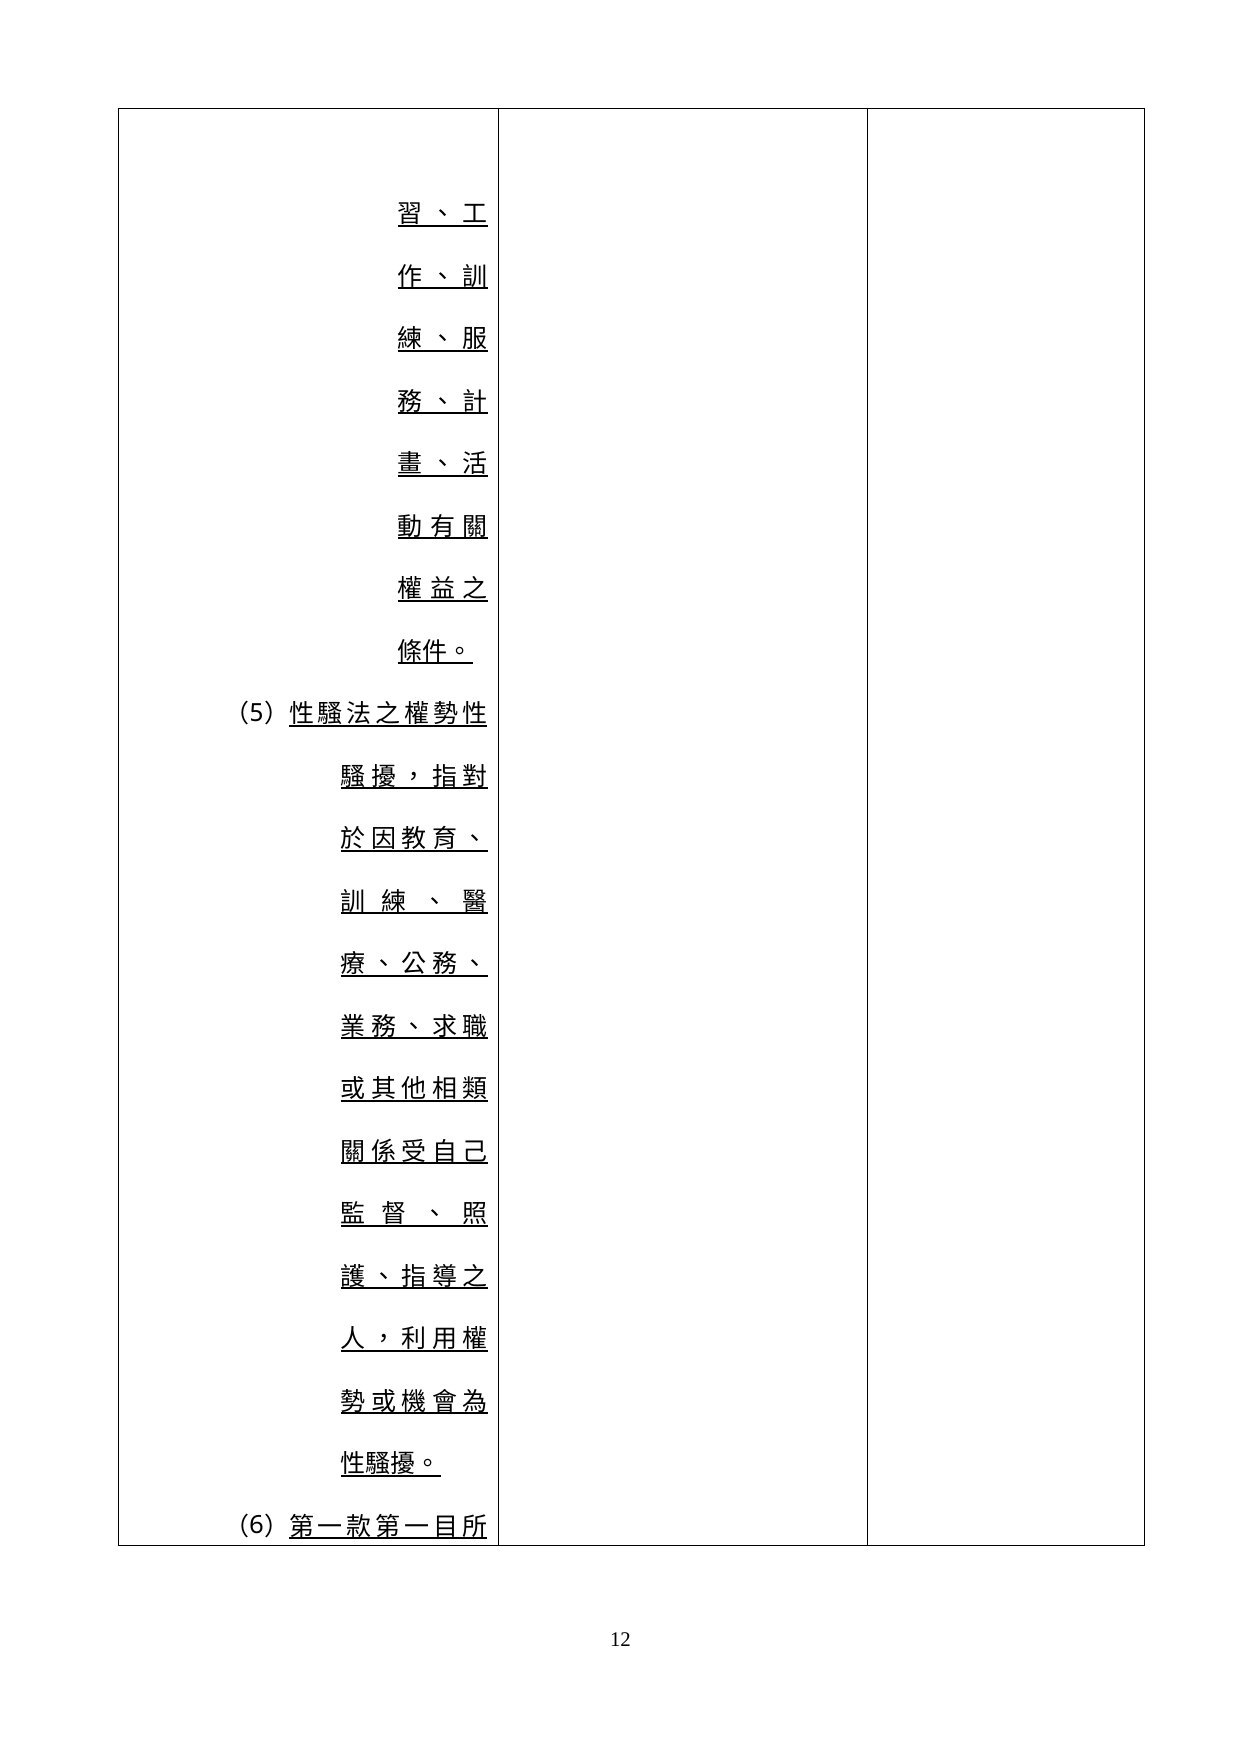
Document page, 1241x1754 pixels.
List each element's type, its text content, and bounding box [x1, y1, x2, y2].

table_cell 點次變更。 第一項本文及各款酌作文字修正。 參照性工法第十二條及性騷法第二條規定，將該二法權勢性騷擾定義增訂於第一項第二款及第五款。 依性工法第十二條第三項規定，於第一項第三款增訂本府人員於非工作時間遭受性騷擾亦適用性工法之情形。 現行第一項第二款移列至第一項第四款並酌作文字修正。 鑒於發生第一項第一款第一目性騷擾事件，係由不特定人於公共場所或公眾得出入場所為之時，依性工法第十二條第七項規定，適用性騷法等相關法令之規定，爰增訂第一項第六款。 為具體化性騷擾行為之內容，爰參照工作場所性騷防治準則第五條規定，增訂第二項，例示性騷擾行為之可能情形及樣態。 [868, 109, 1144, 1545]
table_cell 本要點所稱性騷擾，包括： 性工法之性騷擾，指下列情形之一： 受僱者於執行職務時，任何人以性要求、具有性意味或性別歧視之言詞或行為，對其造成敵意性、脅迫性或冒犯性之工作環境，致侵犯或干擾其人格尊嚴、人身自由或影響其工作表現。 雇主對受僱者或求職者為明示或暗示之性要求、具有性意味或性別歧視之言詞或行為，作為勞務契約成立、存續、變更或分發、配置、報酬、考績、陞遷、降調、獎懲等之交換條件。 性工法之權勢性騷擾，指對於因僱用、求職或執行職務關係受自己指揮、監督之人，利用權勢或機會為性騷擾。 本府人員有下列情形之一者，亦適用性工法之規定： 於非工作時間，遭受機關內之同一人，為持續性性騷擾。 於非工作時間，遭受不同機關(事業單位)，具共同作業或業務往來關係之同一人，為持續性性騷擾。 於非工作時間，遭受機關首長(或僱用人)為性騷擾。 性騷法之性騷擾，指性侵害犯罪以外，對他人實施違反其意願而與性或性別有關之行為，且有下列情形之一： 以明示或暗示之方式，或以歧視、侮辱之言行，或以他法，而有損害他人人格尊嚴，或造成使人心生畏怖、感受敵意或冒犯之情境，或不當影響其工作、教育、訓練、服務、計畫、活動或正常生活之進行。 以該他人順服或拒絕該行為，作為自己或他人獲得、喪失或減損其學習、工作、訓練、服務、計畫、活動有關權益之條件。 性騷法之權勢性騷擾，指對於因教育、訓練、醫療、公務、業務、求職或其他相類關係受自己監督、照護、指導之人，利用權勢或機會為性騷擾。 第一款第一目所定情形，係由不特定人於公共場所或公眾得出入場所為之者，就性騷擾事件之調查、調解及處罰等事項，適用性騷法之規定。 性騷擾之調查，除依前項規定認定外，並得綜合審酌下列各款情形： 不適當之凝視、觸摸、擁抱、親吻或嗅聞他人身體；強行使他人對自己身體為之者，亦同。 寄送、留置、展示或播送性要求、具有性意味或性別歧視之文字、圖畫、聲音、影像或其他物品。 反覆或持續違反意願之跟隨或追求行為。 [119, 109, 498, 1545]
table_cell [499, 109, 867, 1545]
